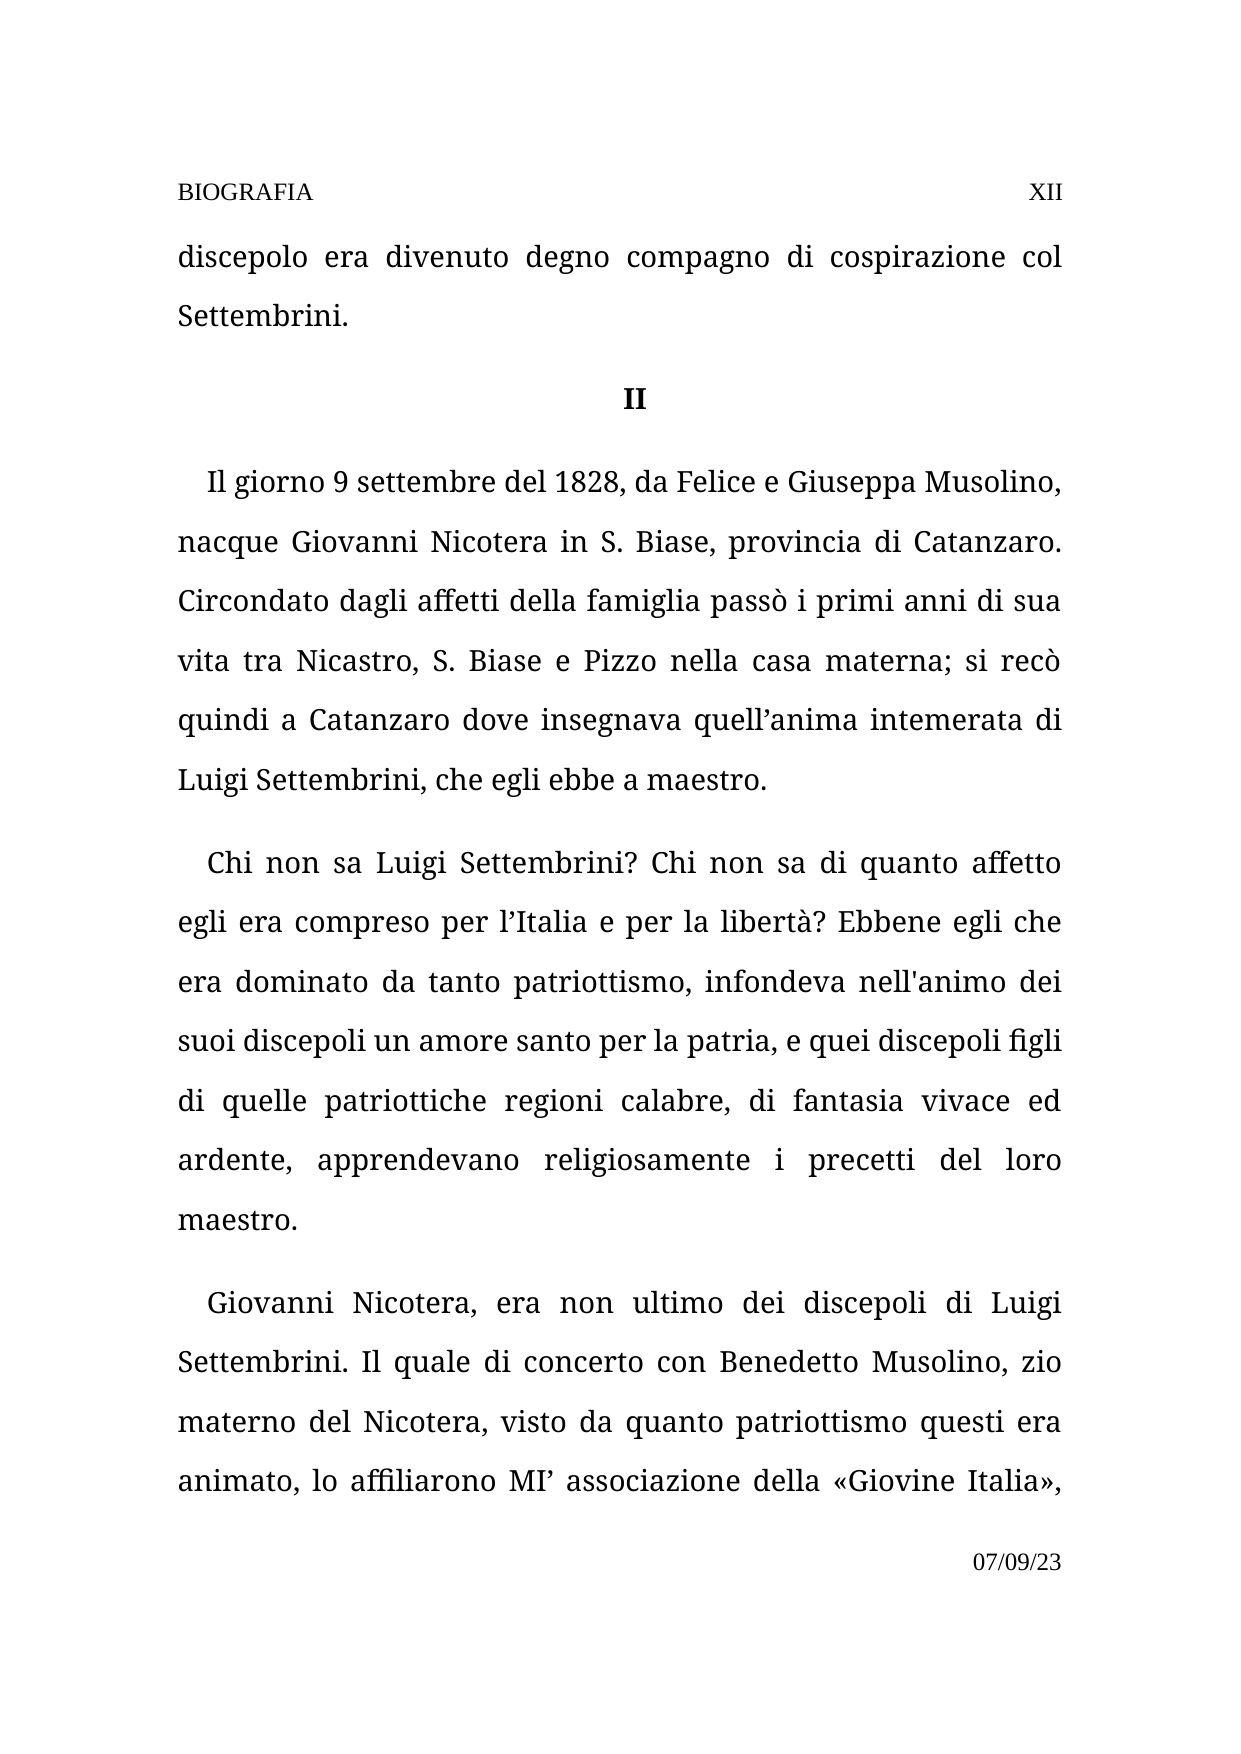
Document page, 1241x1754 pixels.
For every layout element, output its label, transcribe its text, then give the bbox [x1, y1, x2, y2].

text Giovanni Nicotera, era non ultimo dei discepoli di Luigi Settembrini. Il quale di concerto con Benedetto Musolino, zio materno del Nicotera, visto da quanto patriottismo questi era animato, lo affiliarono MI’ associazione della «Giovine Italia», [177, 1282, 1063, 1500]
subtitle II [177, 379, 1063, 418]
text Il giorno 9 settembre del 1828, da Felice e Giuseppa Musolino, nacque Giovanni Nicotera in S. Biase, provincia di Catanzaro. Circondato dagli affetti della famiglia passò i primi anni di sua vita tra Nicastro, S. Biase e Pizzo nella casa materna; si recò quindi a Catanzaro dove insegnava quell’anima intemerata di Luigi Settembrini, che egli ebbe a maestro. [177, 462, 1063, 799]
text discepolo era divenuto degno compagno di cospirazione col Settembrini. [177, 236, 1063, 335]
text Chi non sa Luigi Settembrini? Chi non sa di quanto affetto egli era compreso per l’Italia e per la libertà? Ebbene egli che era dominato da tanto patriottismo, infondeva nell'animo dei suoi discepoli un amore santo per la patria, e quei discepoli figli di quelle patriottiche regioni calabre, di fantasia vivace ed ardente, apprendevano religiosamente i precetti del loro maestro. [177, 842, 1063, 1239]
